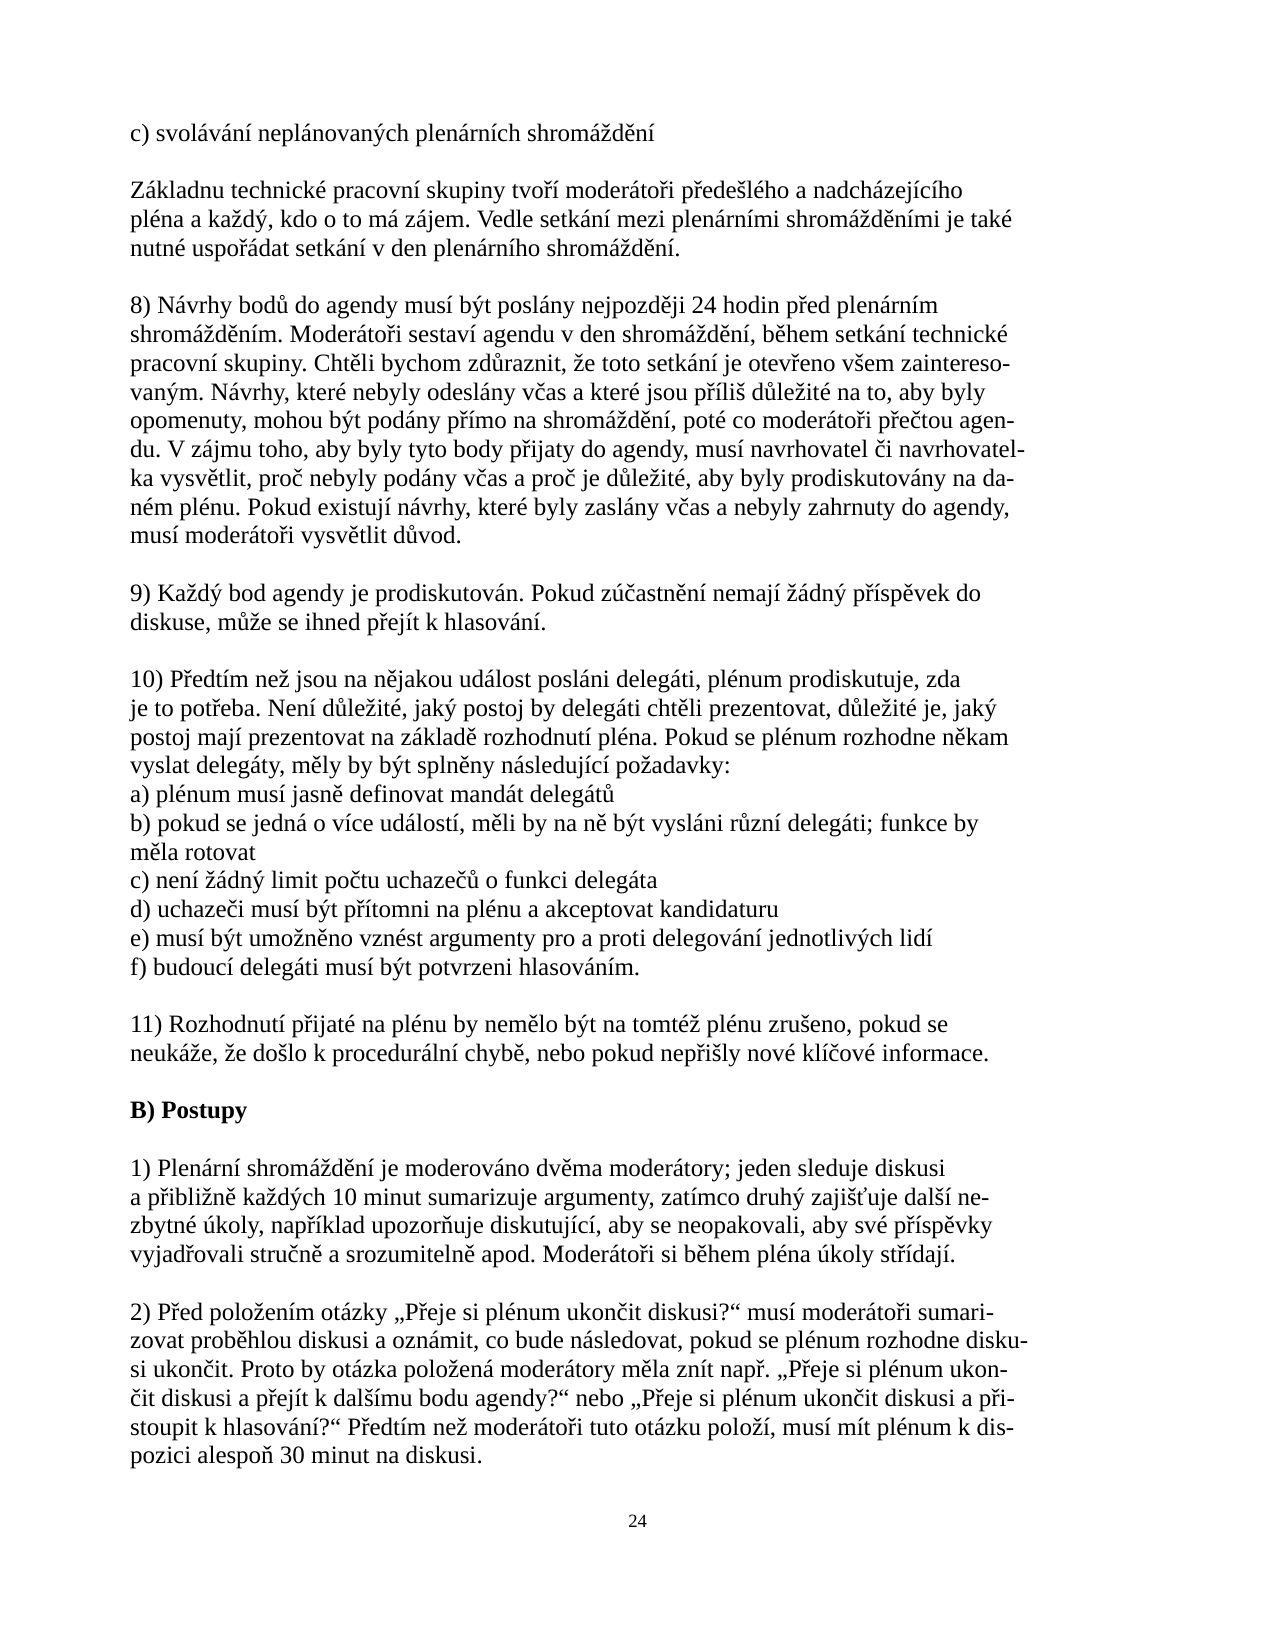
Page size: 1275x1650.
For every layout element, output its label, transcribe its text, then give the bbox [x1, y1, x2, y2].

text pléna a každý, kdo o to má zájem. Vedle setkání mezi plenárními shromážděními je také [124, 204, 1157, 233]
text 1) Plenární shromáždění je moderováno dvěma moderátory; jeden sleduje diskusi [124, 1153, 1157, 1182]
text opomenuty, mohou být podány přímo na shromáždění, poté co moderátoři přečtou agen- [124, 406, 1157, 434]
text 11) Rozhodnutí přijaté na plénu by nemělo být na tomtéž plénu zrušeno, pokud se [124, 1009, 1157, 1038]
text ném plénu. Pokud existují návrhy, které byly zaslány včas a nebyly zahrnuty do agendy, [124, 492, 1157, 521]
text zovat proběhlou diskusi a oznámit, co bude následovat, pokud se plénum rozhodne disku- [124, 1326, 1157, 1354]
text stoupit k hlasování?“ Předtím než moderátoři tuto otázku položí, musí mít plénum k dis- [124, 1412, 1157, 1441]
text zbytné úkoly, například upozorňuje diskutující, aby se neopakovali, aby své příspěvky [124, 1211, 1157, 1239]
text musí moderátoři vysvětlit důvod. [124, 521, 1157, 549]
text 8) Návrhy bodů do agendy musí být poslány nejpozději 24 hodin před plenárním [124, 291, 1157, 319]
text ka vysvětlit, proč nebyly podány včas a proč je důležité, aby byly prodiskutovány na da- [124, 463, 1157, 492]
text postoj mají prezentovat na základě rozhodnutí pléna. Pokud se plénum rozhodne někam [124, 722, 1157, 751]
text si ukončit. Proto by otázka položená moderátory měla znít např. „Přeje si plénum ukon- [124, 1354, 1157, 1383]
text 2) Před položením otázky „Přeje si plénum ukončit diskusi?“ musí moderátoři sumari- [124, 1297, 1157, 1326]
text d) uchazeči musí být přítomni na plénu a akceptovat kandidaturu [124, 894, 1157, 923]
text B) Postupy [124, 1096, 1157, 1124]
text a přibližně každých 10 minut sumarizuje argumenty, zatímco druhý zajišťuje další ne- [124, 1182, 1157, 1211]
text pozici alespoň 30 minut na diskusi. [124, 1441, 1157, 1469]
text měla rotovat [124, 837, 1157, 866]
text 9) Každý bod agendy je prodiskutován. Pokud zúčastnění nemají žádný příspěvek do [124, 578, 1157, 607]
text 10) Předtím než jsou na nějakou událost posláni delegáti, plénum prodiskutuje, zda [124, 664, 1157, 693]
text du. V zájmu toho, aby byly tyto body přijaty do agendy, musí navrhovatel či navrhovatel- [124, 434, 1157, 463]
text nutné uspořádat setkání v den plenárního shromáždění. [124, 233, 1157, 262]
text neukáže, že došlo k procedurální chybě, nebo pokud nepřišly nové klíčové informace. [124, 1038, 1157, 1067]
text b) pokud se jedná o více událostí, měli by na ně být vysláni různí delegáti; funkce by [124, 808, 1157, 837]
text je to potřeba. Není důležité, jaký postoj by delegáti chtěli prezentovat, důležité je, jaký [124, 693, 1157, 722]
text vyjadřovali stručně a srozumitelně apod. Moderátoři si během pléna úkoly střídají. [124, 1239, 1157, 1268]
text Základnu technické pracovní skupiny tvoří moderátoři předešlého a nadcházejícího [124, 176, 1157, 204]
text pracovní skupiny. Chtěli bychom zdůraznit, že toto setkání je otevřeno všem zaintereso- [124, 348, 1157, 377]
text vyslat delegáty, měly by být splněny následující požadavky: [124, 751, 1157, 779]
text f) budoucí delegáti musí být potvrzeni hlasováním. [124, 952, 1157, 981]
text vaným. Návrhy, které nebyly odeslány včas a které jsou příliš důležité na to, aby byly [124, 377, 1157, 406]
text shromážděním. Moderátoři sestaví agendu v den shromáždění, během setkání technické [124, 319, 1157, 348]
text diskuse, může se ihned přejít k hlasování. [124, 607, 1157, 636]
text c) svolávání neplánovaných plenárních shromáždění [124, 118, 1157, 147]
text e) musí být umožněno vznést argumenty pro a proti delegování jednotlivých lidí [124, 923, 1157, 952]
text c) není žádný limit počtu uchazečů o funkci delegáta [124, 866, 1157, 894]
text a) plénum musí jasně definovat mandát delegátů [124, 779, 1157, 808]
text čit diskusi a přejít k dalšímu bodu agendy?“ nebo „Přeje si plénum ukončit diskusi a při- [124, 1383, 1157, 1412]
